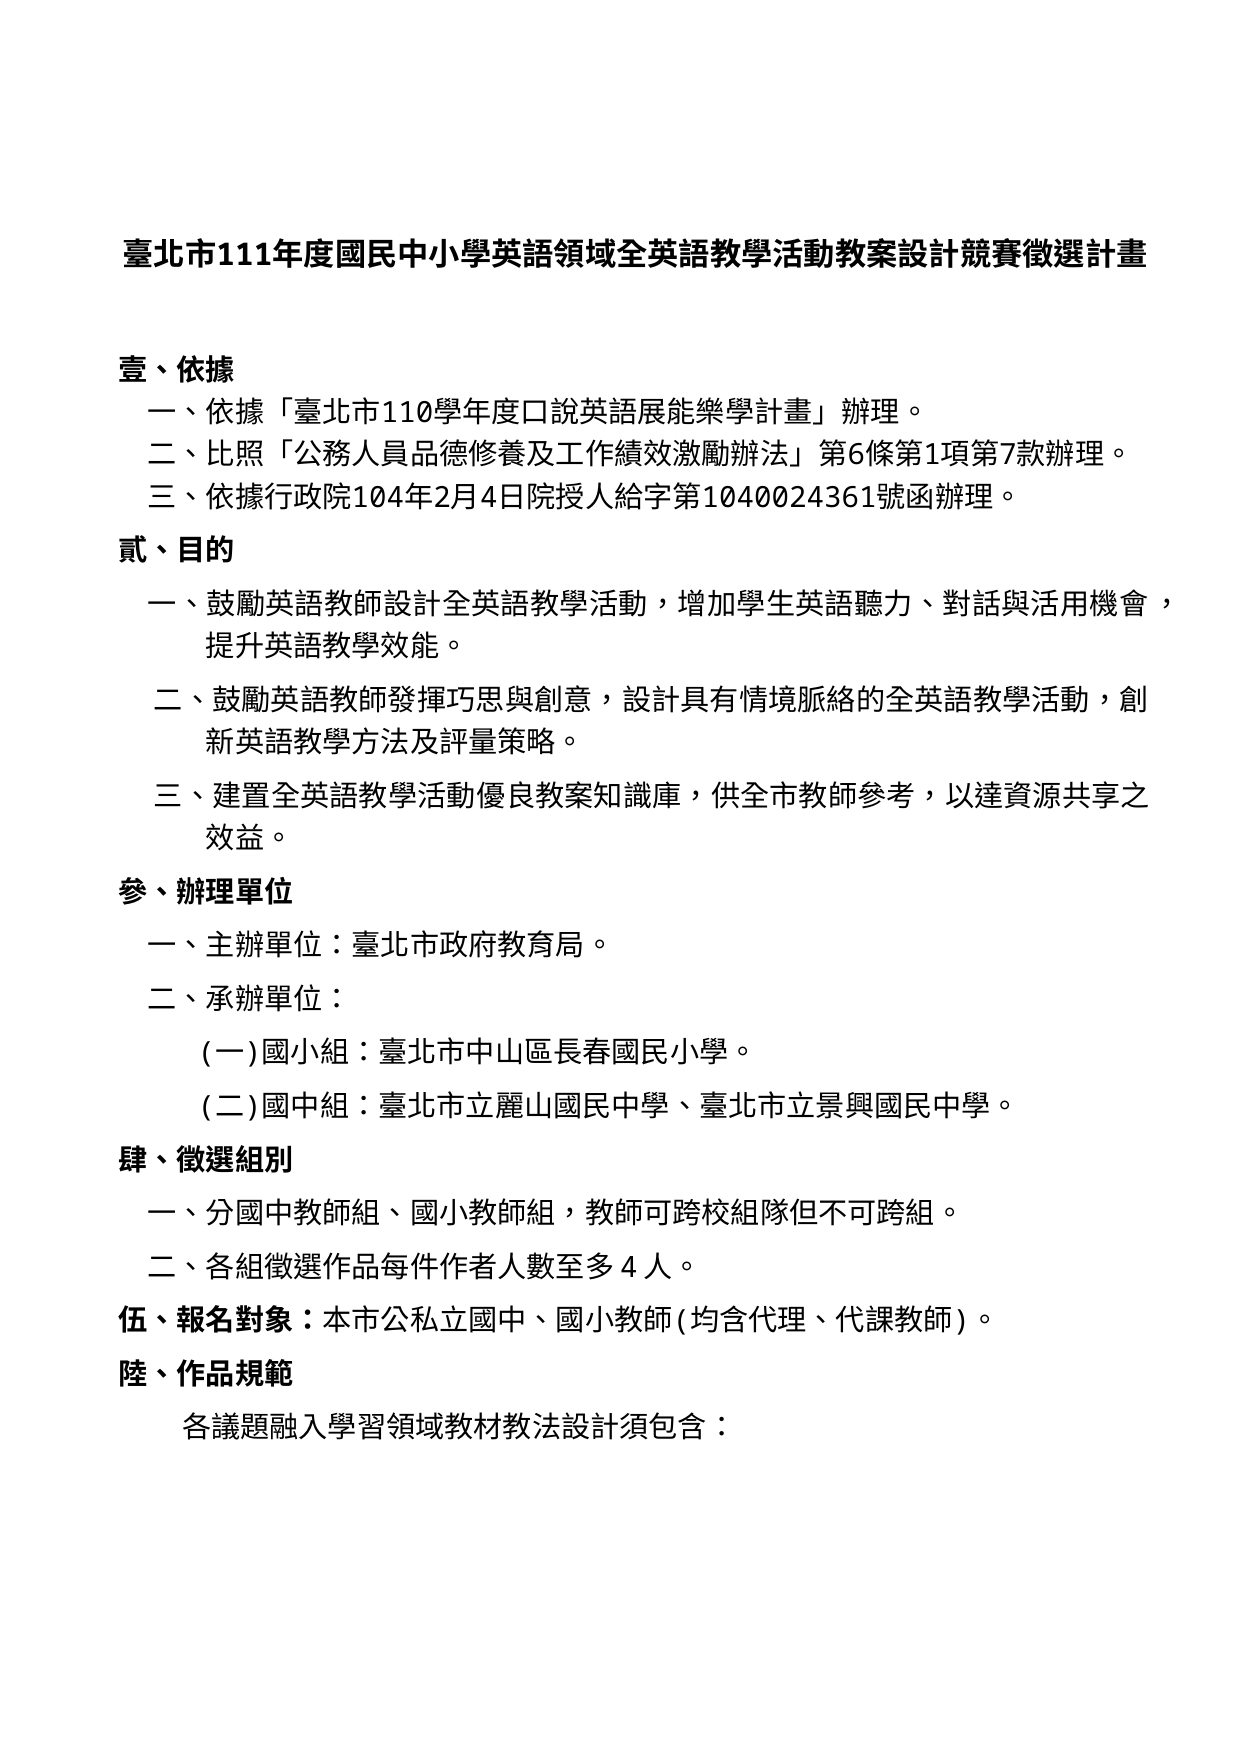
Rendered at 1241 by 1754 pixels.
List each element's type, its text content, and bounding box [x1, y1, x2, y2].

text 參、辦理單位 [118, 868, 1152, 911]
text 各議題融入學習領域教材教法設計須包含： [147, 1404, 1152, 1446]
text 三、建置全英語教學活動優良教案知識庫，供全市教師參考，以達資源共享之效益。 [118, 772, 1152, 857]
text 二、各組徵選作品每件作者人數至多4人。 [118, 1243, 1152, 1286]
text (二)國中組：臺北市立麗山國民中學、臺北市立景興國民中學。 [139, 1082, 1152, 1125]
text 一、鼓勵英語教師設計全英語教學活動，增加學生英語聽力、對話與活用機會，提升英語教學效能。 [118, 581, 1152, 665]
text 壹、依據 一、依據「臺北市110學年度口說英語展能樂學計畫」辦理。 二、比照「公務人員品德修養及工作績效激勵辦法」第6條第1項第7款辦理。 三、依據行政院104年2月4日院授人給字第1040024361號函辦理。 [118, 346, 1152, 516]
text 貳、目的 [118, 527, 1152, 569]
text 一、主辦單位：臺北市政府教育局。 [118, 922, 1152, 964]
text 二、鼓勵英語教師發揮巧思與創意，設計具有情境脈絡的全英語教學活動，創新英語教學方法及評量策略。 [118, 676, 1152, 761]
text 臺北市111年度國民中小學英語領域全英語教學活動教案設計競賽徵選計畫 [118, 229, 1152, 274]
text (一)國小組：臺北市中山區長春國民小學。 [139, 1029, 1152, 1071]
text 肆、徵選組別 [118, 1136, 1152, 1178]
text 伍、報名對象：本市公私立國中、國小教師(均含代理、代課教師)。 [118, 1297, 1152, 1339]
text 陸、作品規範 [118, 1351, 1152, 1393]
text 一、分國中教師組、國小教師組，教師可跨校組隊但不可跨組。 [118, 1190, 1152, 1232]
text 二、承辦單位： [118, 975, 1152, 1018]
